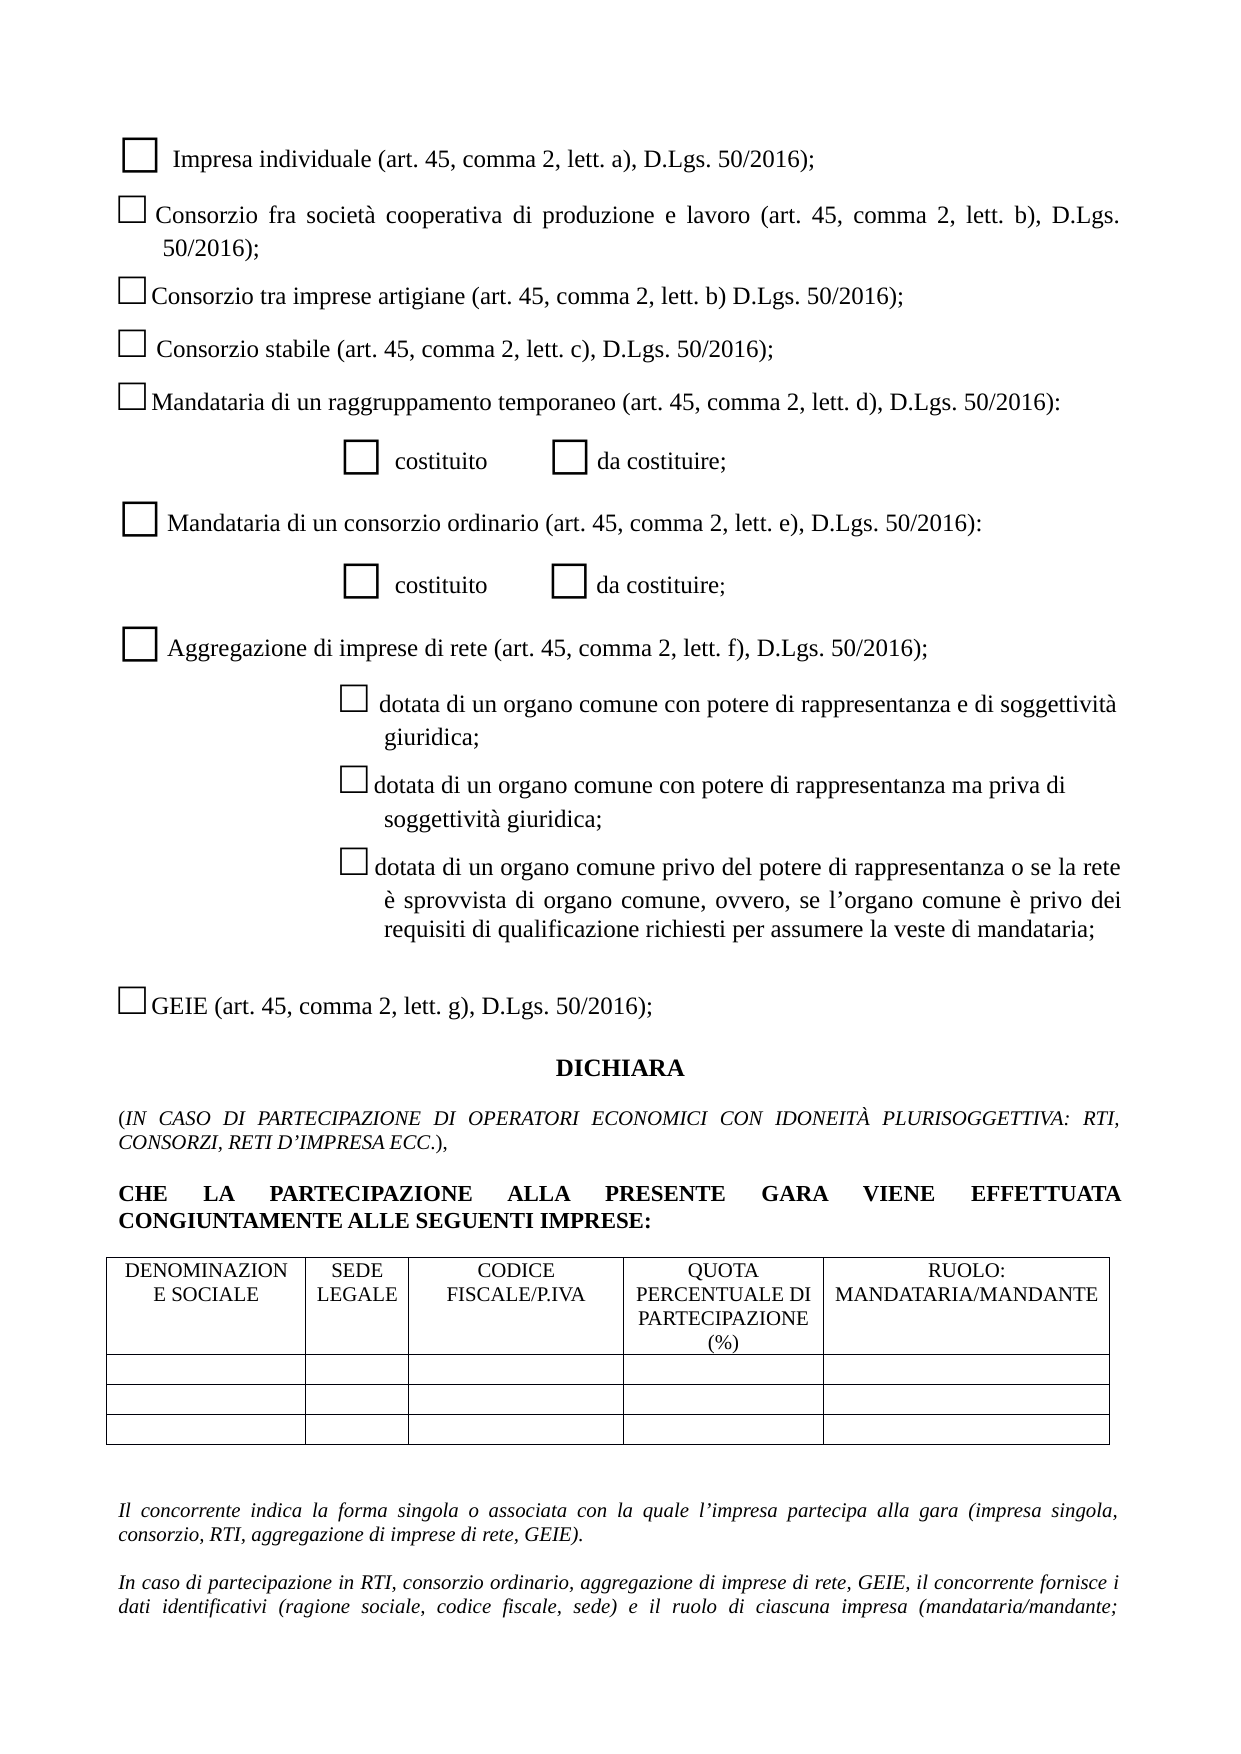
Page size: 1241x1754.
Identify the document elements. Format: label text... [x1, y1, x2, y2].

table_header SEDE LEGALE [306, 1258, 408, 1354]
text □ Aggregazione di imprese di rete (art. 45, comma 2, lett. f), D.Lgs. 50/2016); [118, 607, 1122, 670]
table_cell [624, 1385, 823, 1414]
text □ costituito □ da costituire; [266, 420, 1122, 482]
table_cell [107, 1385, 305, 1414]
text DICHIARA [118, 1053, 1122, 1082]
text □ Impresa individuale (art. 45, comma 2, lett. a), D.Lgs. 50/2016); [118, 118, 1122, 181]
table_cell [107, 1415, 305, 1444]
table_cell [306, 1385, 408, 1414]
text In caso di partecipazione in RTI, consorzio ordinario, aggregazione di imprese di rete, GEIE, il concorrente fornisce i dati identificativi (ragione sociale, codice fiscale, sede) e il ruolo di ciascuna impresa (mandataria/mandante; [118, 1570, 1122, 1618]
text □ GEIE (art. 45, comma 2, lett. g), D.Lgs. 50/2016); [118, 972, 1122, 1024]
text □ Consorzio fra società cooperativa di produzione e lavoro (art. 45, comma 2, lett. b), D.Lgs. 50/2016); [118, 181, 1122, 262]
text (IN CASO DI PARTECIPAZIONE DI OPERATORI ECONOMICI CON IDONEITÀ PLURISOGGETTIVA: RTI, CONSORZI, RETI D’IMPRESA ECC.), [118, 1106, 1122, 1154]
table_cell [624, 1415, 823, 1444]
text □ dotata di un organo comune con potere di rappresentanza e di soggettività giuridica; [340, 670, 1122, 751]
text □ costituito □ da costituire; [266, 545, 1122, 607]
table_header RUOLO: MANDATARIA/MANDANTE [824, 1258, 1109, 1354]
table_header DENOMINAZIONE SOCIALE [107, 1258, 305, 1354]
text □ Consorzio tra imprese artigiane (art. 45, comma 2, lett. b) D.Lgs. 50/2016); [118, 262, 1122, 315]
table_cell [824, 1355, 1109, 1384]
table_cell [409, 1385, 623, 1414]
text □ dotata di un organo comune con potere di rappresentanza ma priva di soggettività giuridica; [340, 751, 1122, 833]
text Il concorrente indica la forma singola o associata con la quale l’impresa partecipa alla gara (impresa singola, consorzio, RTI, aggregazione di imprese di rete, GEIE). [118, 1498, 1122, 1546]
table_cell [306, 1415, 408, 1444]
text □ dotata di un organo comune privo del potere di rappresentanza o se la rete è sprovvista di organo comune, ovvero, se l’organo comune è privo dei requisiti di qualificazione richiesti per assumere la veste di mandataria; [340, 833, 1122, 943]
table_header CODICE FISCALE/P.IVA [409, 1258, 623, 1354]
table_cell [409, 1415, 623, 1444]
table_cell [624, 1355, 823, 1384]
table_header QUOTA PERCENTUALE DI PARTECIPAZIONE (%) [624, 1258, 823, 1354]
text □ Mandataria di un consorzio ordinario (art. 45, comma 2, lett. e), D.Lgs. 50/2016): [118, 482, 1122, 545]
table_cell [824, 1385, 1109, 1414]
table_cell [824, 1415, 1109, 1444]
text □ Consorzio stabile (art. 45, comma 2, lett. c), D.Lgs. 50/2016); [118, 315, 1122, 367]
table_cell [409, 1355, 623, 1384]
table_cell [306, 1355, 408, 1384]
text □ Mandataria di un raggruppamento temporaneo (art. 45, comma 2, lett. d), D.Lgs. 50/2016): [118, 367, 1122, 420]
table_cell [107, 1355, 305, 1384]
text CHE LA PARTECIPAZIONE ALLA PRESENTE GARA VIENE EFFETTUATA CONGIUNTAMENTE ALLE SEGUENTI IMPRESE: [118, 1180, 1122, 1233]
